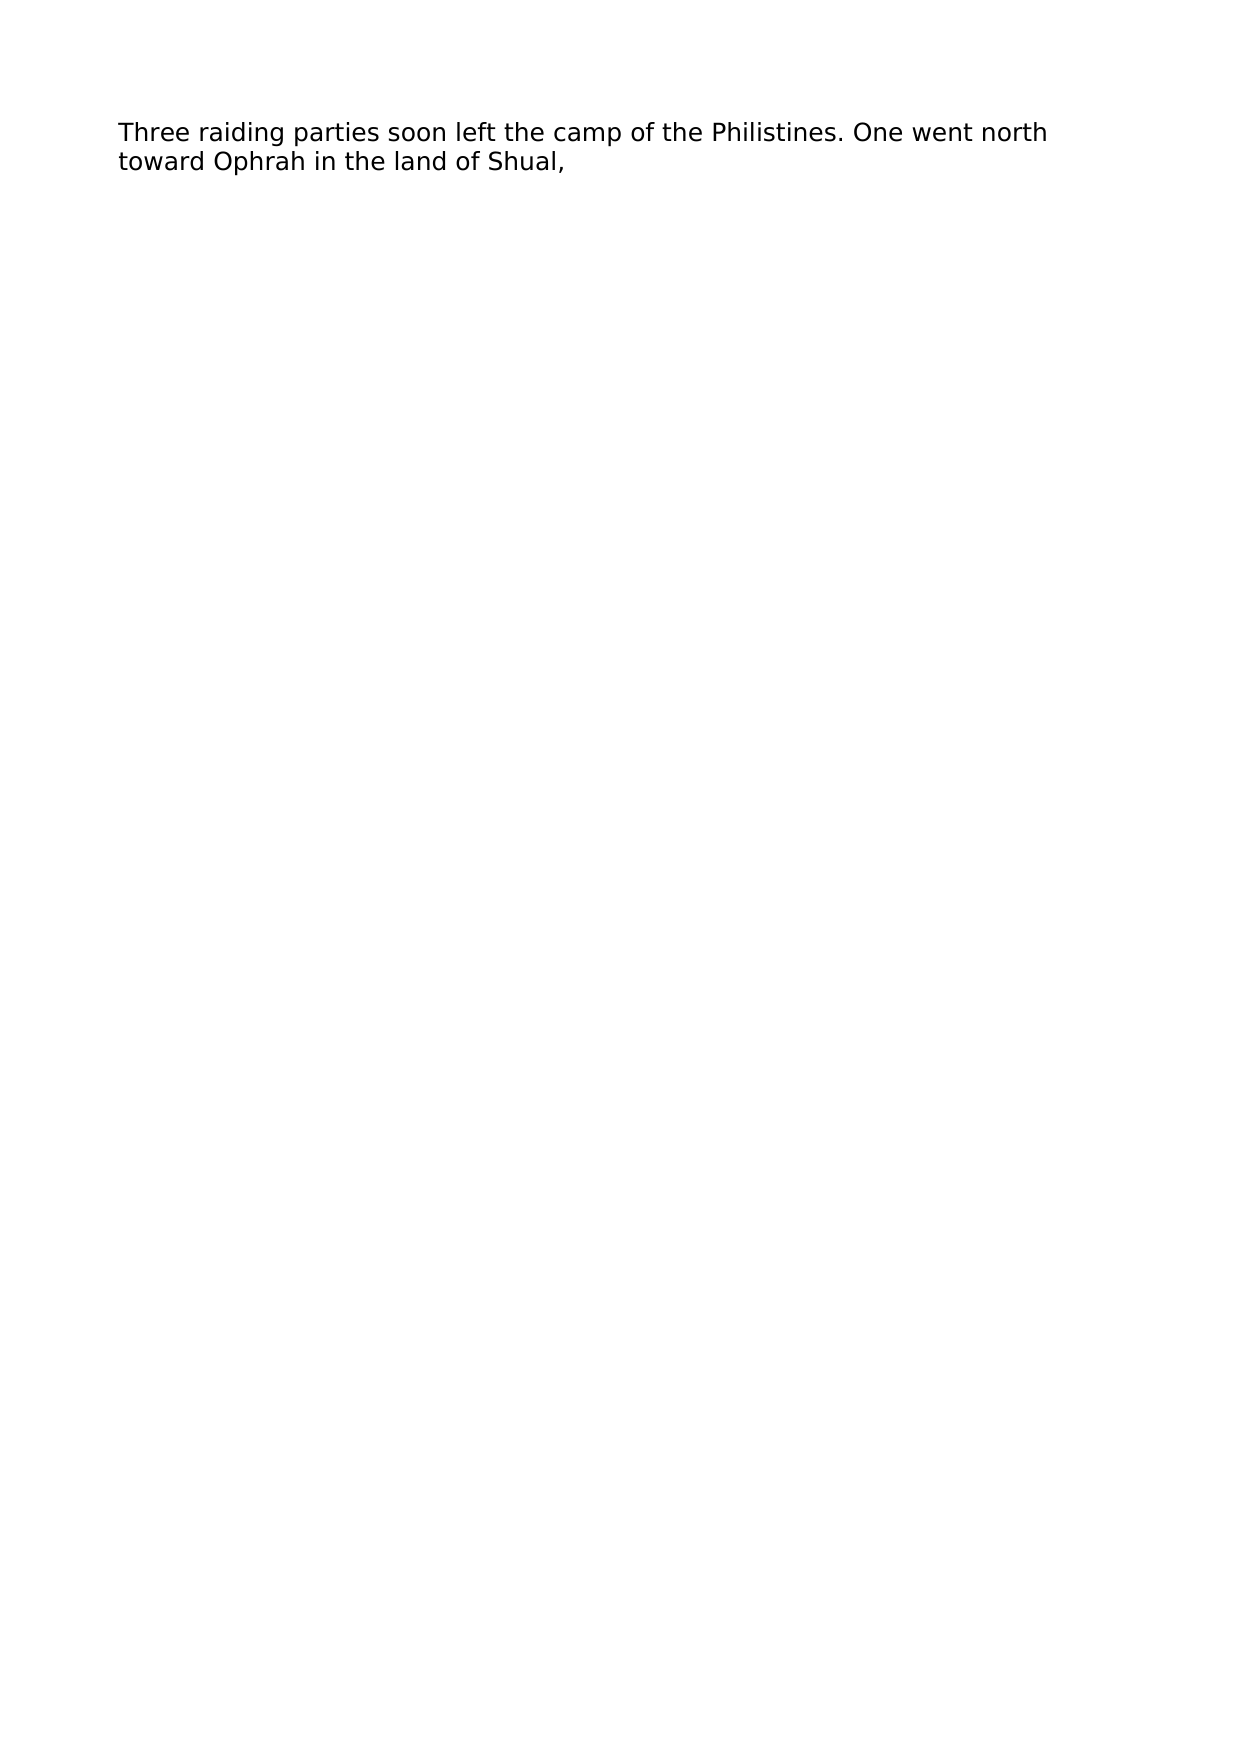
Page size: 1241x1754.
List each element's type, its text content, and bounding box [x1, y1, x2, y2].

text Three raiding parties soon left the camp of the Philistines. One went north toward Ophrah in the land of Shual, [118, 118, 1122, 176]
